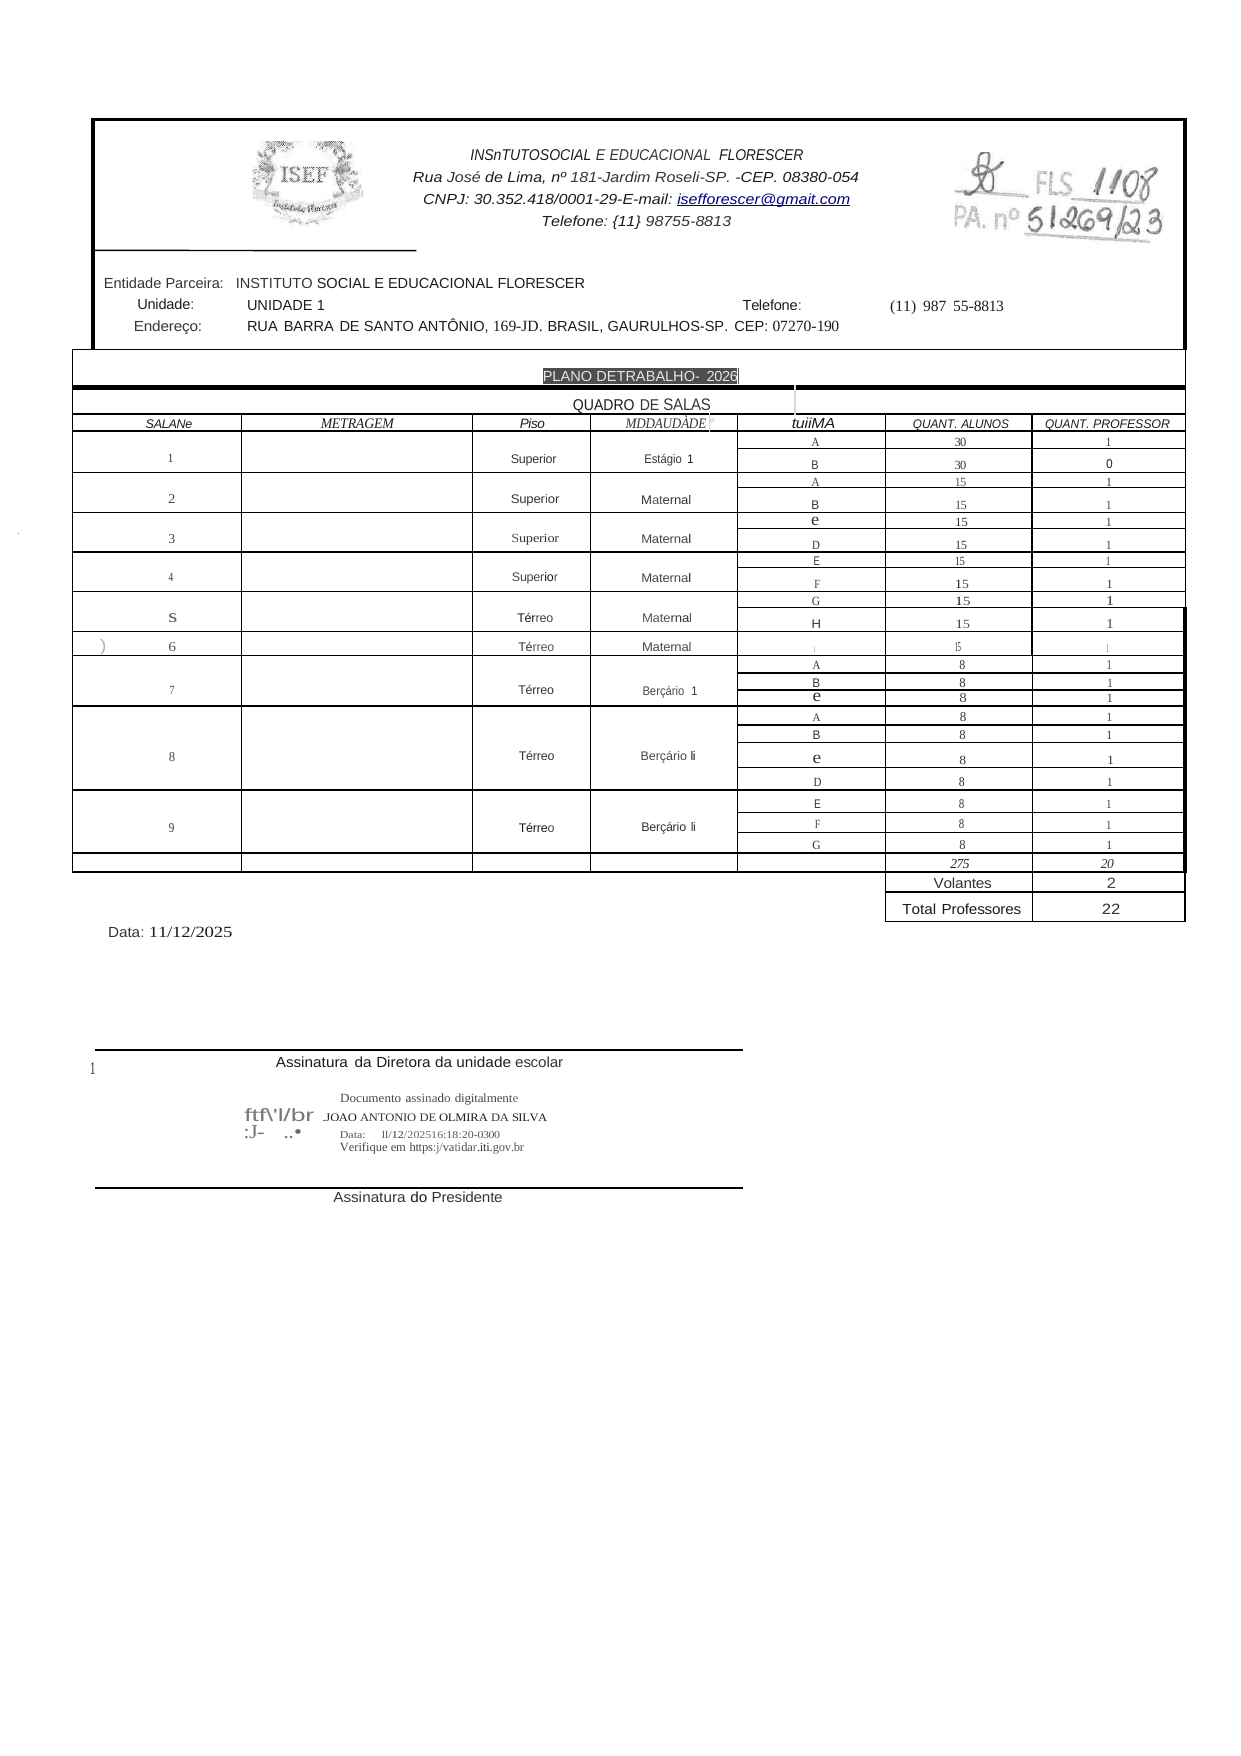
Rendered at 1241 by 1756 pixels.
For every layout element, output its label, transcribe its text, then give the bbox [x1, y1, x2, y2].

text ftf\'l/br .JOAO ANTONIO DE OLMIRA DA SILVA [244, 1109, 1201, 1125]
table_cell 15 [886, 608, 1031, 631]
table_cell 1 [1033, 568, 1185, 591]
table_cell 1 [1033, 656, 1183, 672]
table_cell SALANe [73, 415, 241, 430]
table_cell 15 [886, 488, 1031, 512]
table_cell D [738, 768, 885, 789]
table_cell [73, 873, 885, 921]
table_cell G [738, 592, 885, 607]
table_cell 8 [886, 691, 1032, 705]
table_cell 1 [1033, 473, 1185, 487]
table_cell 1 [1033, 726, 1183, 741]
table_cell 4 [73, 553, 241, 591]
table_cell E [738, 791, 885, 811]
table_cell 275 [886, 854, 1032, 871]
table_cell [242, 513, 472, 551]
table_cell E [738, 553, 885, 566]
table_cell Estágio 1 [591, 432, 737, 472]
table_cell 1 [1033, 791, 1183, 811]
table_cell [242, 707, 472, 789]
table_cell F [738, 813, 885, 831]
table_cell A [738, 656, 885, 672]
table_cell s [73, 592, 241, 631]
table_cell [242, 473, 472, 512]
table_cell Superior [473, 513, 590, 551]
table_cell [242, 656, 472, 705]
table_cell Berçário 1 [591, 656, 737, 705]
table_cell 15 [886, 632, 1031, 654]
table_cell 1 [738, 632, 885, 654]
table_cell 2 [1033, 873, 1184, 891]
table_cell 9 [73, 791, 241, 852]
table_cell 1 [1033, 592, 1185, 607]
table_cell 8 [886, 656, 1032, 672]
table_cell 15 [886, 513, 1031, 528]
table_cell [73, 854, 241, 871]
table_cell 7 [73, 656, 241, 705]
table_cell PLANO DETRABALHO- 2026 [73, 350, 1185, 385]
table_cell Superior [473, 553, 590, 591]
table_cell B [738, 449, 885, 472]
table_cell 3 [73, 513, 241, 551]
text Verifique em https:j/vatidar.iti.gov.br [339, 1142, 1201, 1154]
table_cell H [738, 608, 885, 631]
table_cell 8 [886, 813, 1032, 831]
table_cell [591, 854, 737, 871]
table_cell º [710, 415, 737, 430]
table_cell 8 [73, 707, 241, 789]
table_cell e [738, 691, 885, 705]
table_cell 8 [886, 743, 1032, 766]
table_cell Volantes [886, 873, 1032, 891]
table_cell Maternal [591, 553, 737, 591]
subtitle 1 Assinatura da Diretora da unidade escolar [89, 1042, 1201, 1078]
table_cell 1 [1033, 833, 1183, 852]
text :J- ..• Data: ll/12/202516:18:20-0300 [243, 1125, 1201, 1142]
table_cell 1 [1033, 513, 1185, 528]
text Assinatura do Presidente [333, 1183, 1201, 1206]
table_cell [242, 632, 472, 654]
table_cell 30 [886, 449, 1031, 472]
table_cell D [738, 529, 885, 551]
table_cell Superior [473, 473, 590, 512]
table_cell Térreo [473, 656, 590, 705]
table_cell 8 [886, 791, 1032, 811]
table_cell B [738, 488, 885, 512]
table_cell 1 [1033, 488, 1185, 512]
table_cell 22 [1033, 893, 1184, 921]
table_cell 15 [886, 473, 1031, 487]
table_cell [242, 791, 472, 852]
table_cell Total Professores [886, 893, 1032, 921]
table_cell e [738, 743, 885, 766]
table_cell [796, 390, 1185, 413]
table_cell Maternal [591, 632, 737, 654]
table_cell 15 [886, 529, 1031, 551]
table_cell [738, 854, 885, 871]
table_cell 1 [73, 432, 241, 472]
table_cell B [738, 726, 885, 741]
text Data: 11/12/2025 [108, 923, 1201, 941]
table_cell [242, 854, 472, 871]
table_cell G [738, 833, 885, 852]
table_cell F [738, 568, 885, 591]
table_cell Superior [473, 432, 590, 472]
table_cell A [738, 707, 885, 724]
table_cell METRAGEM [242, 415, 472, 430]
table_cell QUANT. ALUNOS [886, 415, 1031, 430]
table_cell 15 [886, 553, 1031, 566]
table_cell 1 [1033, 813, 1183, 831]
table_cell Piso [473, 415, 590, 430]
table_cell 8 [886, 707, 1032, 724]
table_cell QUADRO DE SALAS ' [73, 390, 794, 413]
table_cell 1 [1033, 632, 1183, 654]
table_cell B [738, 674, 885, 689]
table_cell Térreo [473, 707, 590, 789]
table_cell [473, 854, 590, 871]
table_cell 1 [1033, 743, 1183, 766]
table_header [73, 118, 91, 349]
table_cell ) 6 [73, 632, 241, 654]
table_cell 1 [1033, 608, 1183, 631]
table_cell 15 [886, 568, 1031, 591]
table_cell 1 [1033, 432, 1185, 447]
table_cell Maternal [591, 513, 737, 551]
table_cell 8 [886, 768, 1032, 789]
table_cell [242, 553, 472, 591]
table_cell [242, 432, 472, 472]
table_cell o [1033, 449, 1185, 472]
table_cell 30 [886, 432, 1031, 447]
table_cell QUANT. PROFESSOR [1033, 415, 1185, 430]
table_cell 15 [886, 592, 1031, 607]
table_cell 1 [1033, 529, 1185, 551]
table_cell Térreo [473, 592, 590, 631]
table_cell 1 [1033, 768, 1183, 789]
text Documento assinado digitalmente [340, 1091, 1201, 1105]
table_cell tuiiMA [738, 415, 885, 430]
table_header INSnTUTOSOCIAL E EDUCACIONAL FLORESCER Rua José de Lima, nº 181-Jardim Roseli-SP. -CEP. 08380-054 CNPJ: 30.352.418/0001-29-E-mail: isefforescer@gmait.com Telefone: {11} 98755-8813 Entidade Parceira: INSTITUTO SOCIAL E EDUCACIONAL FLORESCER Unidade: UNIDADE 1 Telefone: (11) 987 55-8813 Endereço: RUA BARRA DE SANTO ANTÔNIO, 169-JD. BRASIL, GAURULHOS-SP. CEP: 07270-190 [95, 121, 1183, 349]
table_cell MDDAUDÀDE [591, 415, 709, 430]
table_cell Berçário li [591, 707, 737, 789]
table_cell 1 [1033, 691, 1183, 705]
table_cell Berçário li [591, 791, 737, 852]
table_cell 2 [73, 473, 241, 512]
table_cell A [738, 432, 885, 447]
table_cell Maternal [591, 592, 737, 631]
table_cell [242, 592, 472, 631]
table_cell Térreo [473, 791, 590, 852]
table_cell 1 [1033, 707, 1183, 724]
table_cell Maternal [591, 473, 737, 512]
table_cell 20 [1033, 854, 1183, 871]
table_cell 1 [1033, 674, 1183, 689]
table_cell 8 [886, 726, 1032, 741]
table_cell A [738, 473, 885, 487]
table_cell Térreo [473, 632, 590, 654]
table_cell 8 [886, 674, 1032, 689]
table_cell 8 [886, 833, 1032, 852]
table_cell e [738, 513, 885, 528]
table_cell 1 [1033, 553, 1185, 566]
